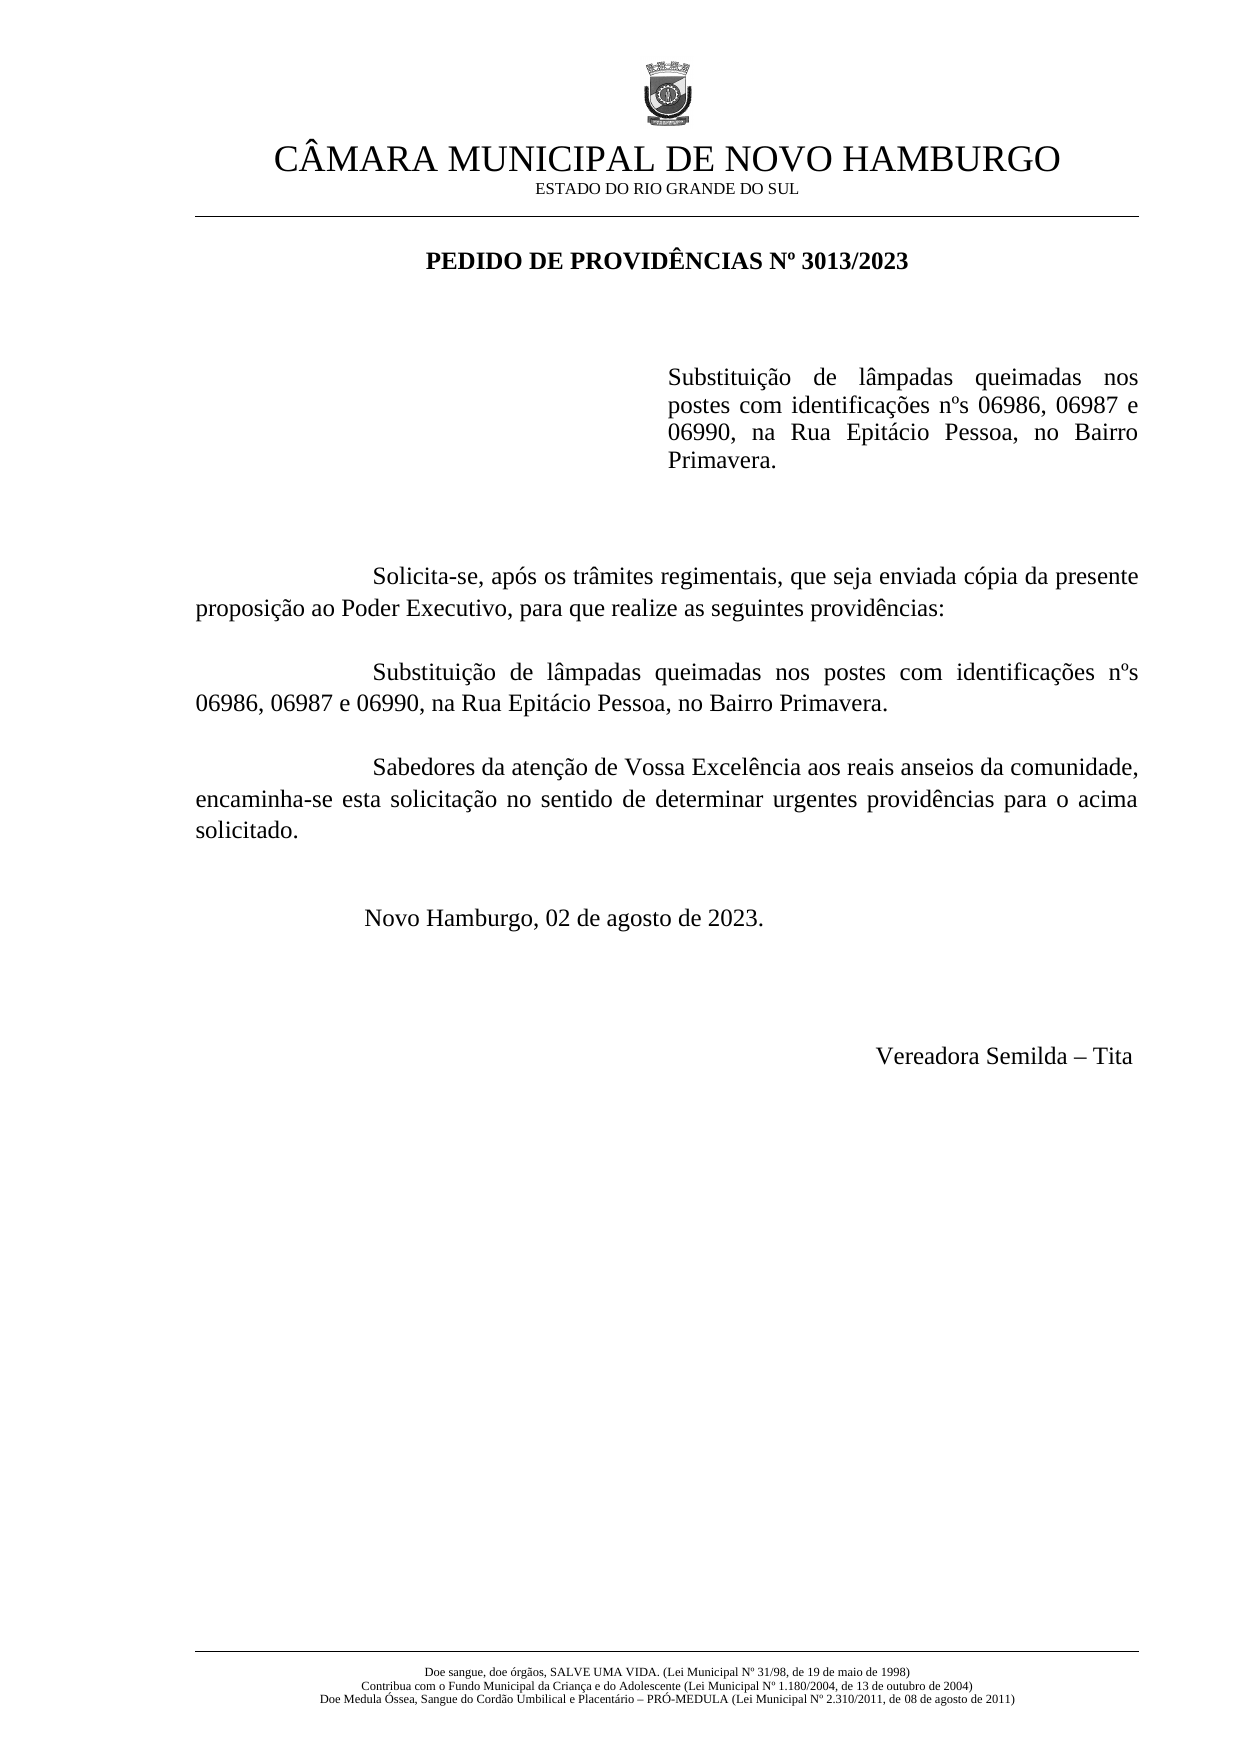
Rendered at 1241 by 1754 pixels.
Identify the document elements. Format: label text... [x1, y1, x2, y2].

text Vereadora Semilda – Tita [195, 1042, 1139, 1070]
text Substituição de lâmpadas queimadas nos postes com identificações nºs 06986, 06987 e 06990, na Rua Epitácio Pessoa, no Bairro Primavera. [668, 363, 1139, 474]
text Novo Hamburgo, 02 de agosto de 2023. [195, 904, 1139, 931]
text PEDIDO DE PROVIDÊNCIAS Nº 3013/2023 [195, 247, 1139, 274]
text Substituição de lâmpadas queimadas nos postes com identificações nºs 06986, 06987 e 06990, na Rua Epitácio Pessoa, no Bairro Primavera. [195, 658, 1139, 717]
text Solicita-se, após os trâmites regimentais, que seja enviada cópia da presente proposição ao Poder Executivo, para que realize as seguintes providências: [195, 562, 1139, 622]
text Sabedores da atenção de Vossa Excelência aos reais anseios da comunidade, encaminha-se esta solicitação no sentido de determinar urgentes providências para o acima solicitado. [195, 753, 1139, 844]
